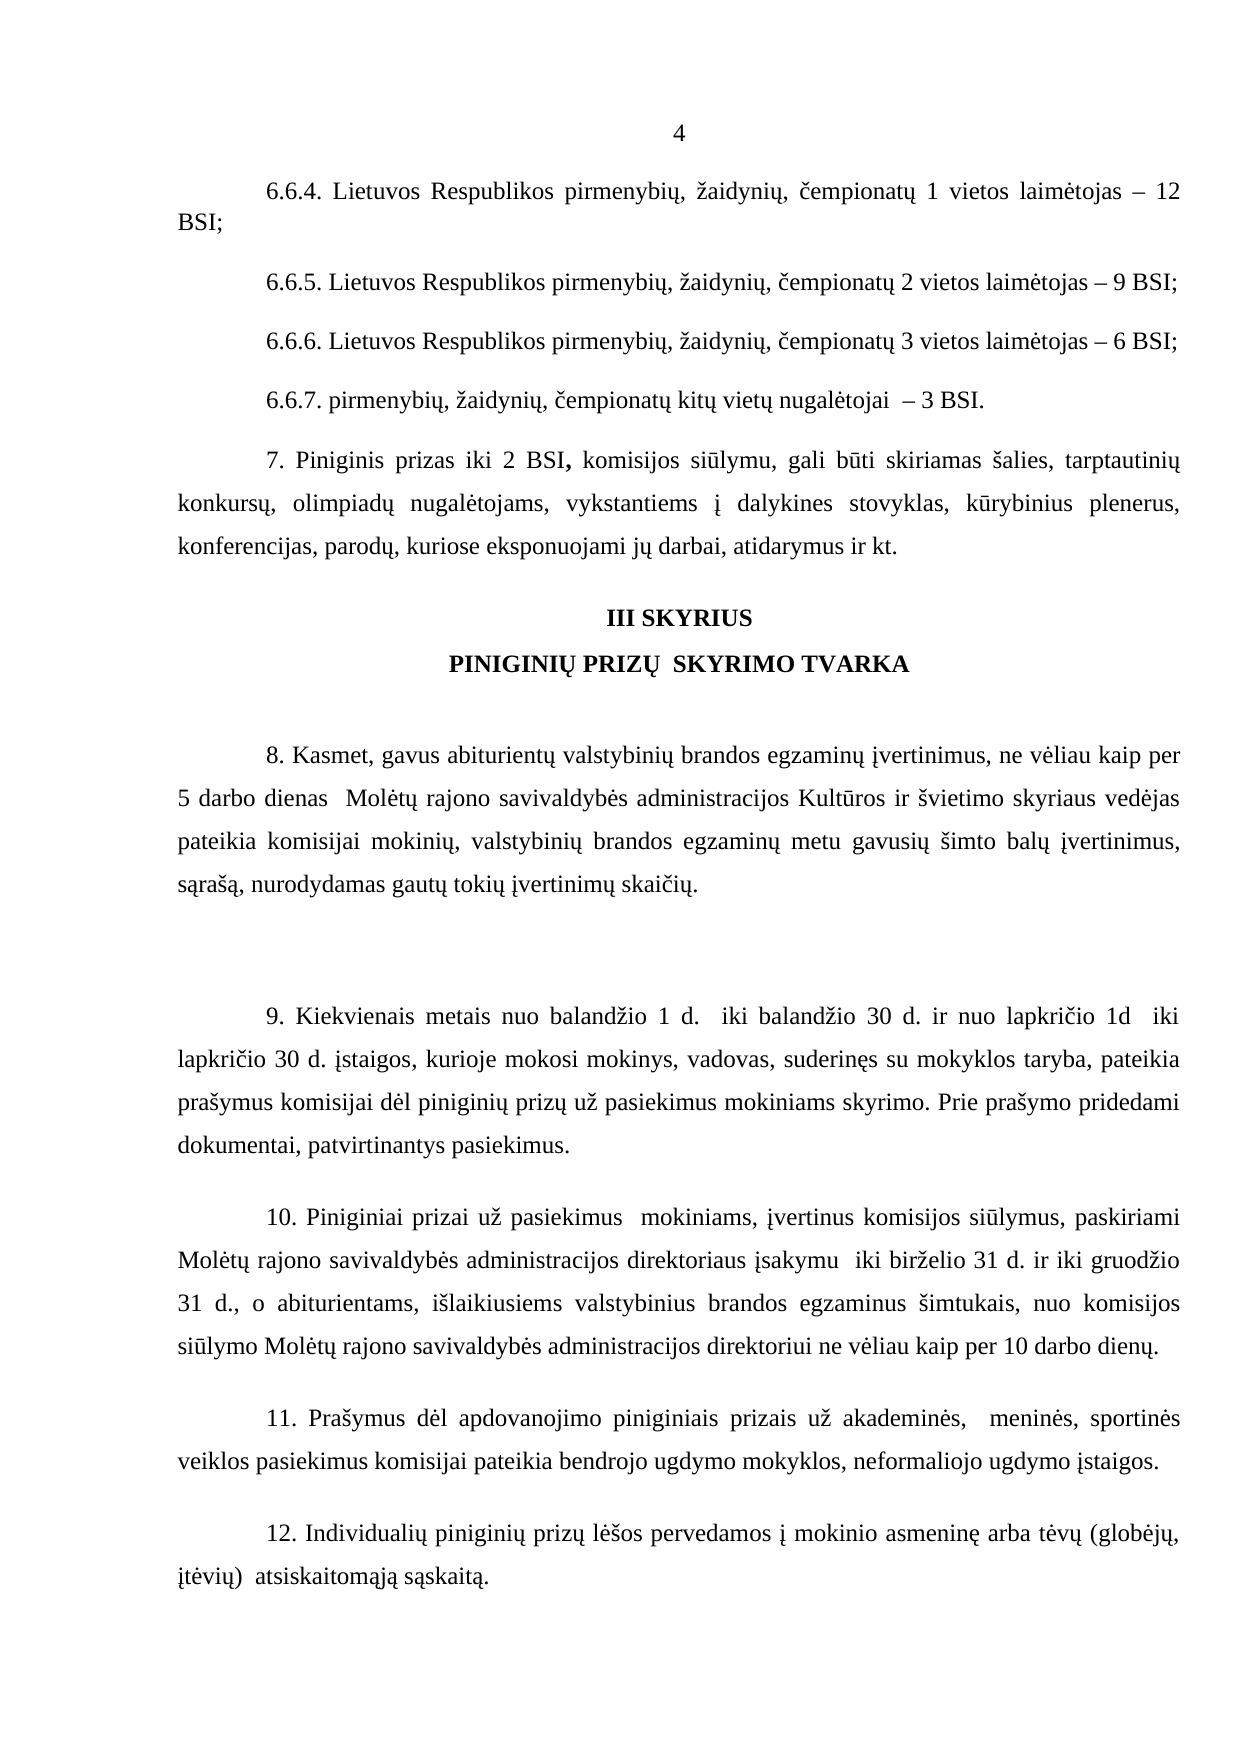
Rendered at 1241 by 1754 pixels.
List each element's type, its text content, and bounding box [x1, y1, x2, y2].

text 6.6.6. Lietuvos Respublikos pirmenybių, žaidynių, čempionatų 3 vietos laimėtojas – 6 BSI; [177, 326, 1181, 355]
text 7. Piniginis prizas iki 2 BSI, komisijos siūlymu, gali būti skiriamas šalies, tarptautinių konkursų, olimpiadų nugalėtojams, vykstantiems į dalykines stovyklas, kūrybinius plenerus, konferencijas, parodų, kuriose eksponuojami jų darbai, atidarymus ir kt. [177, 445, 1181, 560]
text 9. Kiekvienais metais nuo balandžio 1 d. iki balandžio 30 d. ir nuo lapkričio 1d iki lapkričio 30 d. įstaigos, kurioje mokosi mokinys, vadovas, suderinęs su mokyklos taryba, pateikia prašymus komisijai dėl piniginių prizų už pasiekimus mokiniams skyrimo. Prie prašymo pridedami dokumentai, patvirtinantys pasiekimus. [177, 1001, 1181, 1159]
text 10. Piniginiai prizai už pasiekimus mokiniams, įvertinus komisijos siūlymus, paskiriami Molėtų rajono savivaldybės administracijos direktoriaus įsakymu iki birželio 31 d. ir iki gruodžio 31 d., o abiturientams, išlaikiusiems valstybinius brandos egzaminus šimtukais, nuo komisijos siūlymo Molėtų rajono savivaldybės administracijos direktoriui ne vėliau kaip per 10 darbo dienų. [177, 1202, 1181, 1360]
text 8. Kasmet, gavus abiturientų valstybinių brandos egzaminų įvertinimus, ne vėliau kaip per 5 darbo dienas Molėtų rajono savivaldybės administracijos Kultūros ir švietimo skyriaus vedėjas pateikia komisijai mokinių, valstybinių brandos egzaminų metu gavusių šimto balų įvertinimus, sąrašą, nurodydamas gautų tokių įvertinimų skaičių. [177, 740, 1181, 898]
text 11. Prašymus dėl apdovanojimo piniginiais prizais už akademinės, meninės, sportinės veiklos pasiekimus komisijai pateikia bendrojo ugdymo mokyklos, neformaliojo ugdymo įstaigos. [177, 1403, 1181, 1475]
text 6.6.7. pirmenybių, žaidynių, čempionatų kitų vietų nugalėtojai – 3 BSI. [177, 386, 1181, 414]
text PINIGINIŲ PRIZŲ SKYRIMO TVARKA [177, 649, 1181, 677]
text 6.6.5. Lietuvos Respublikos pirmenybių, žaidynių, čempionatų 2 vietos laimėtojas – 9 BSI; [177, 267, 1181, 295]
text 12. Individualių piniginių prizų lėšos pervedamos į mokinio asmeninę arba tėvų (globėjų, įtėvių) atsiskaitomąją sąskaitą. [177, 1518, 1181, 1590]
text III SKYRIUS [177, 603, 1181, 632]
text 6.6.4. Lietuvos Respublikos pirmenybių, žaidynių, čempionatų 1 vietos laimėtojas – 12 BSI; [177, 176, 1181, 236]
